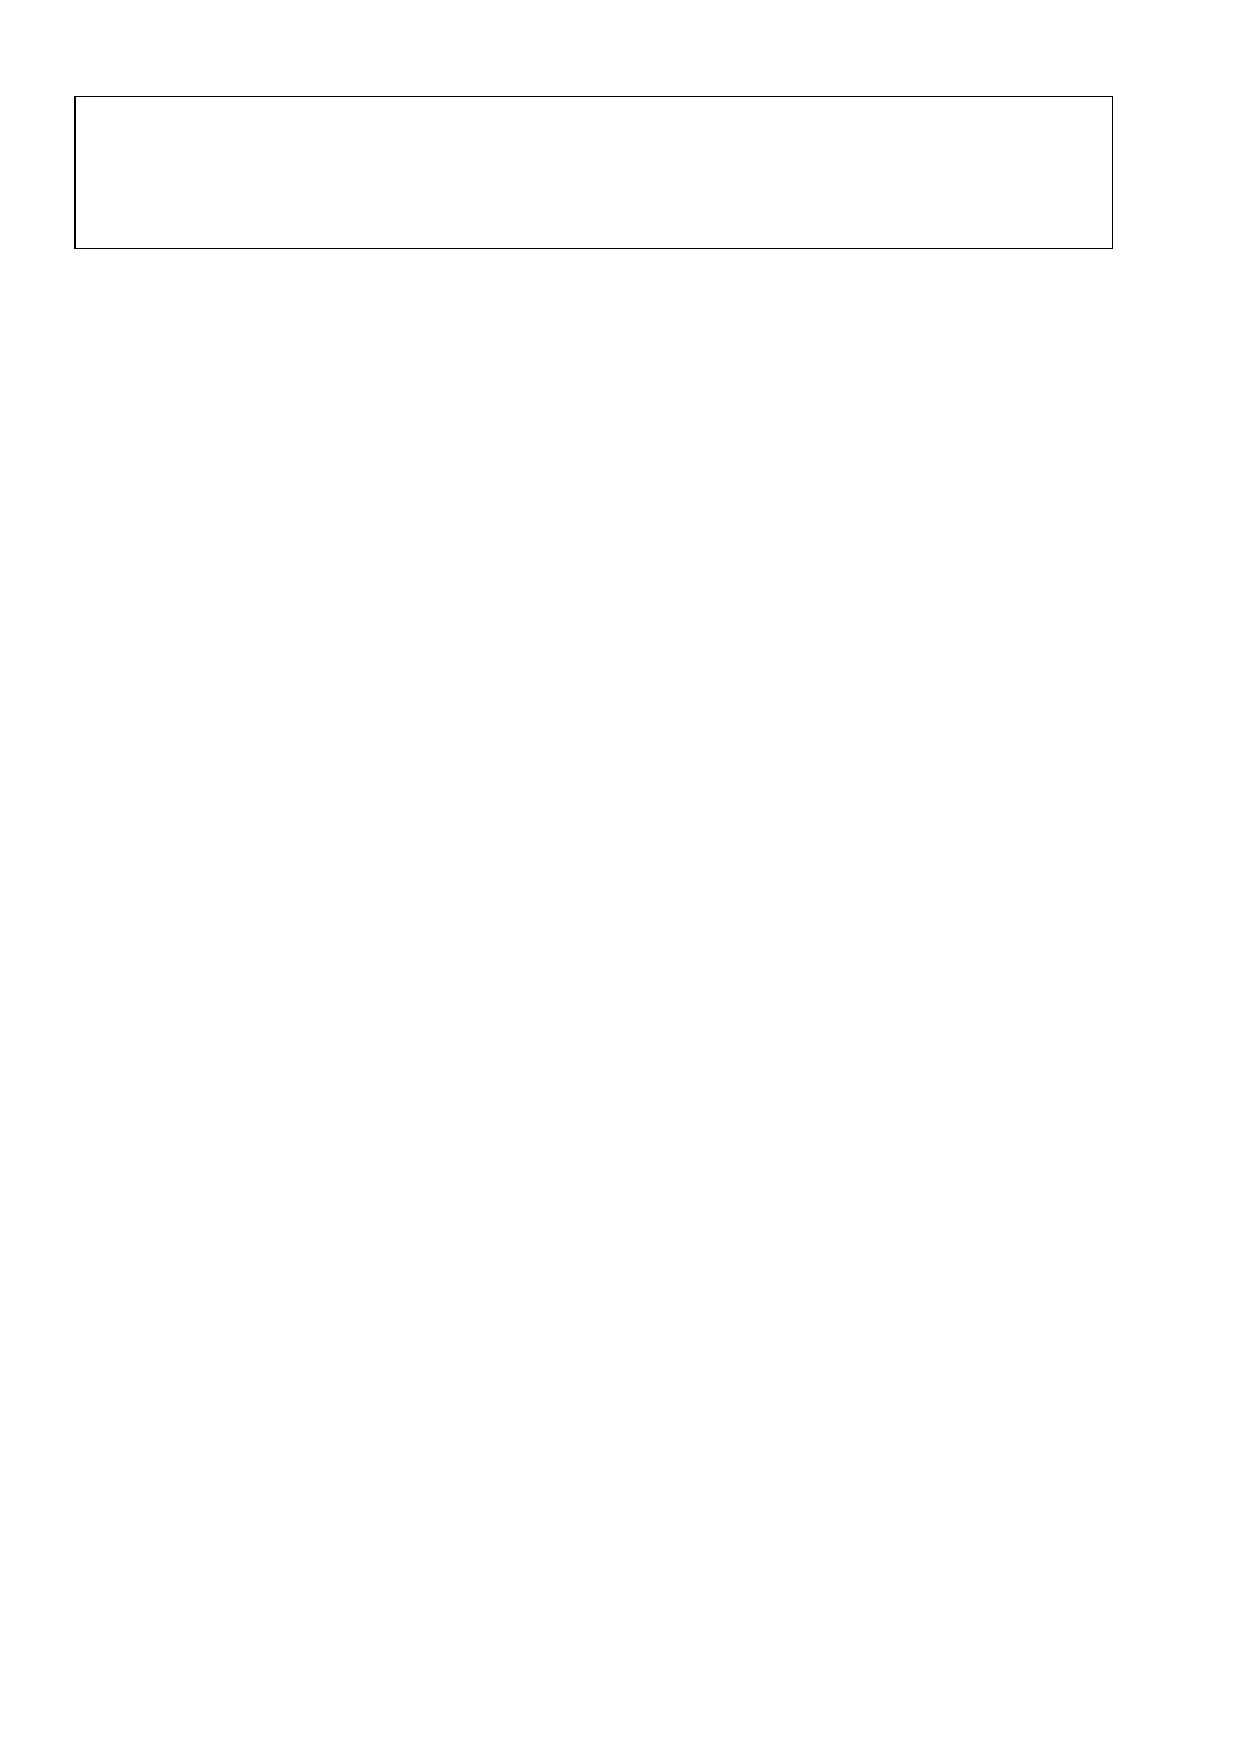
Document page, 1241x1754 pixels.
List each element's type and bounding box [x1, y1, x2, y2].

table_cell [76, 97, 1112, 248]
